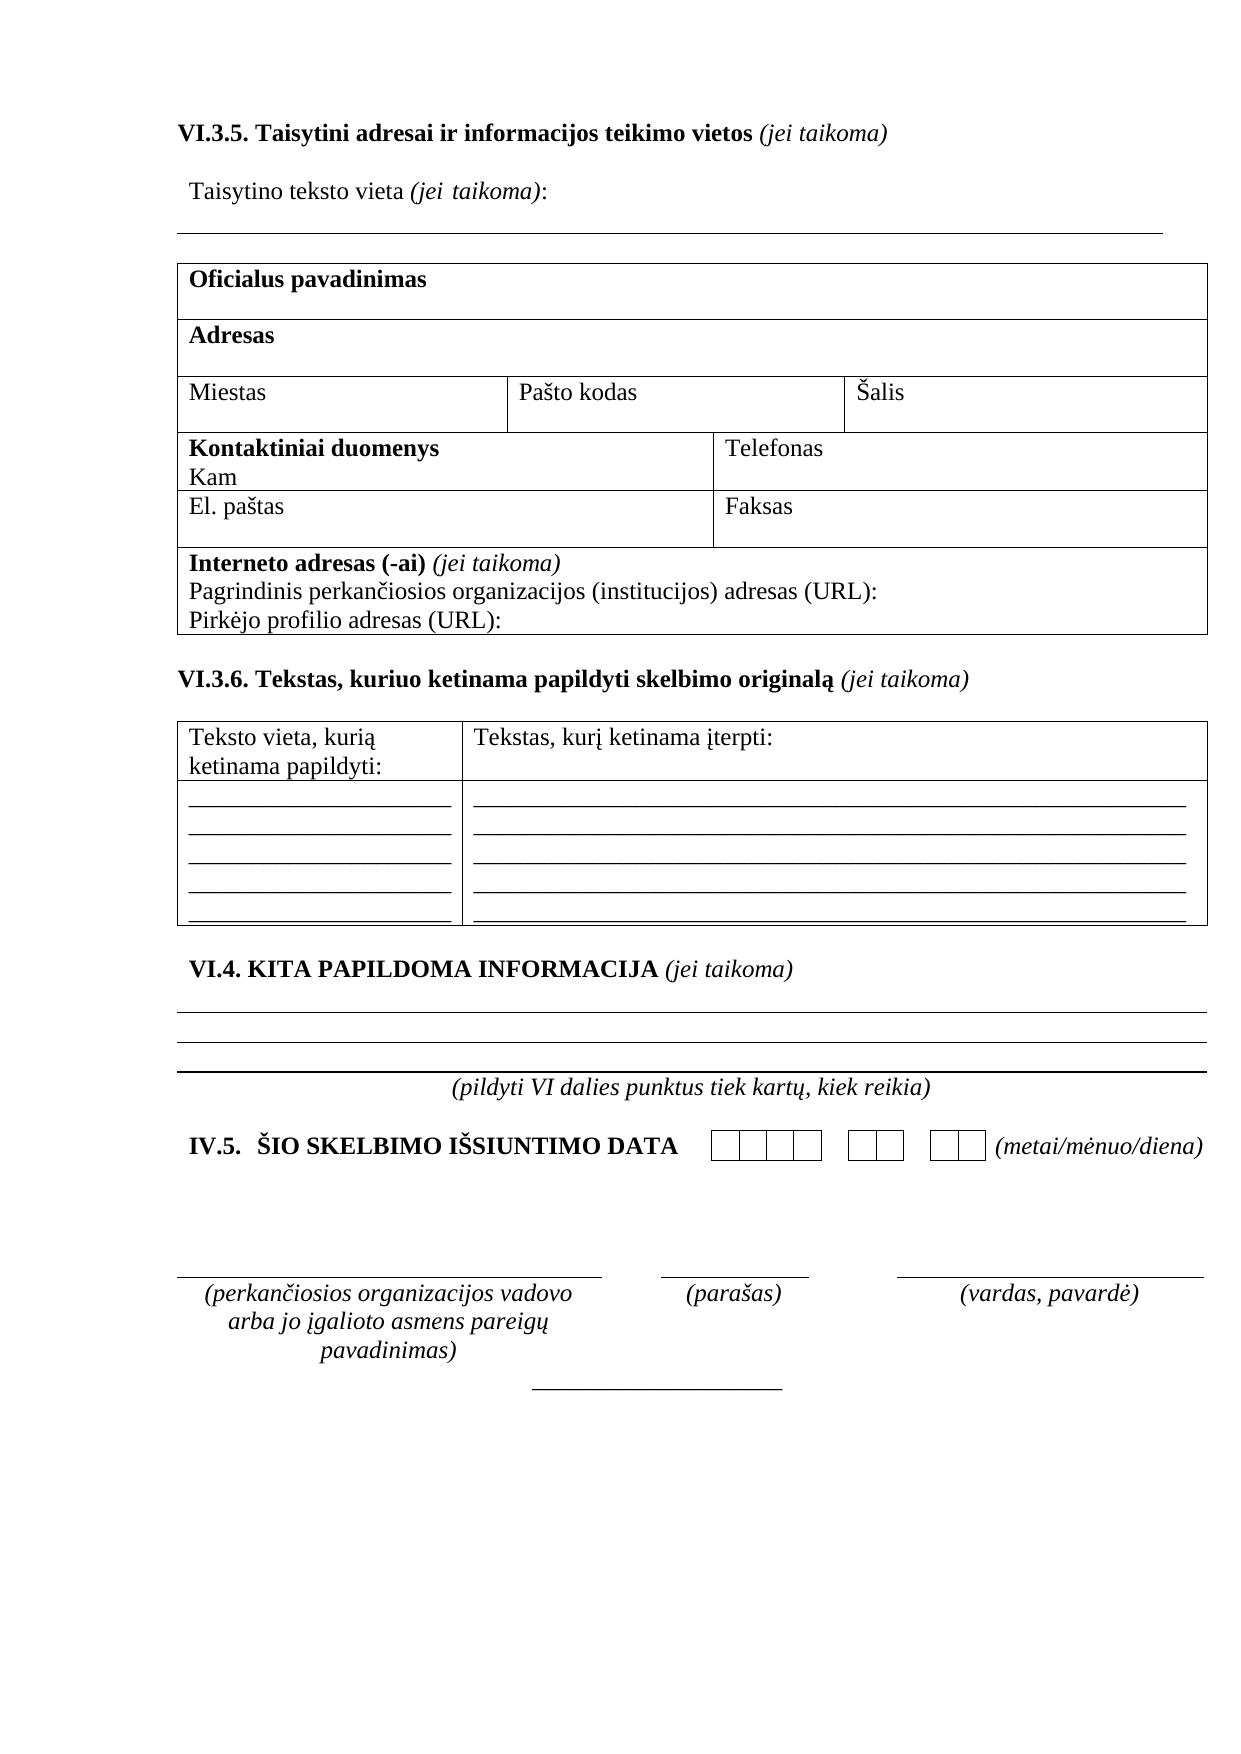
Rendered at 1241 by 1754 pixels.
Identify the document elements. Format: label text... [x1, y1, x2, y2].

table_header [849, 1131, 876, 1160]
table_header [794, 1131, 821, 1160]
table_cell _____________________ _____________________ _____________________ _____________________ _____________________ [178, 781, 462, 924]
table_cell [177, 1043, 1207, 1071]
table_cell Telefonas [714, 433, 1207, 490]
table_header Teksto vieta, kurią ketinama papildyti: [178, 722, 462, 780]
table_header [602, 1247, 661, 1277]
table_cell (parašas) [661, 1278, 809, 1364]
table_header [661, 1247, 809, 1277]
table_cell Kontaktiniai duomenys Kam [178, 433, 713, 490]
table_header [712, 1131, 739, 1160]
table_cell _________________________________________________________ _________________________________________________________ _________________________________________________________ _________________________________________________________ _________________________________________________________ [463, 781, 1207, 924]
table_header [931, 1131, 958, 1160]
table_cell Šalis [845, 377, 1207, 432]
table_header Tekstas, kurį ketinama įterpti: [463, 722, 1207, 780]
table_cell (perkančiosios organizacijos vadovo arba jo įgalioto asmens pareigų pavadinimas) [177, 1278, 602, 1364]
table_cell Faksas [714, 491, 1207, 547]
table_cell Pašto kodas [508, 377, 844, 432]
table_header [177, 1247, 602, 1277]
table_header VI.4. KITA PAPILDOMA INFORMACIJA (jei taikoma) [177, 954, 1207, 983]
table_cell [809, 1277, 897, 1364]
text ____________________ [177, 1364, 1137, 1393]
table_header [809, 1247, 897, 1277]
table_cell (vardas, pavardė) [897, 1278, 1204, 1364]
table_header ŠIO SKELBIMO IŠSIUNTIMO DATA [254, 1130, 711, 1160]
table_header [740, 1131, 766, 1160]
table_header [897, 1247, 1204, 1277]
table_cell Adresas [178, 320, 1207, 376]
table_cell El. paštas [178, 491, 713, 547]
table_header IV.5. [177, 1130, 254, 1160]
table_cell [177, 1013, 1207, 1042]
table_cell Interneto adresas (-ai) (jei taikoma) Pagrindinis perkančiosios organizacijos (institucijos) adresas (URL): Pirkėjo profilio adresas (URL): [178, 548, 1207, 634]
table_cell Miestas [178, 377, 507, 432]
table_header [767, 1131, 793, 1160]
table_cell [177, 205, 1163, 233]
table_header [959, 1131, 985, 1160]
table_header [904, 1130, 930, 1160]
table_header [822, 1130, 848, 1160]
table_cell [602, 1277, 661, 1364]
table_cell (pildyti VI dalies punktus tiek kartų, kiek reikia) [177, 1073, 1207, 1101]
table_header (metai/mėnuo/diena) [986, 1130, 1240, 1160]
text VI.3.6. Tekstas, kuriuo ketinama papildyti skelbimo originalą (jei taikoma) [177, 664, 1181, 692]
text VI.3.5. Taisytini adresai ir informacijos teikimo vietos (jei taikoma) [177, 118, 1181, 147]
table_header Taisytino teksto vieta (jei taikoma): [177, 176, 1163, 204]
table_header [877, 1131, 903, 1160]
table_header Oficialus pavadinimas [178, 264, 1207, 319]
table_cell [177, 983, 1207, 1012]
